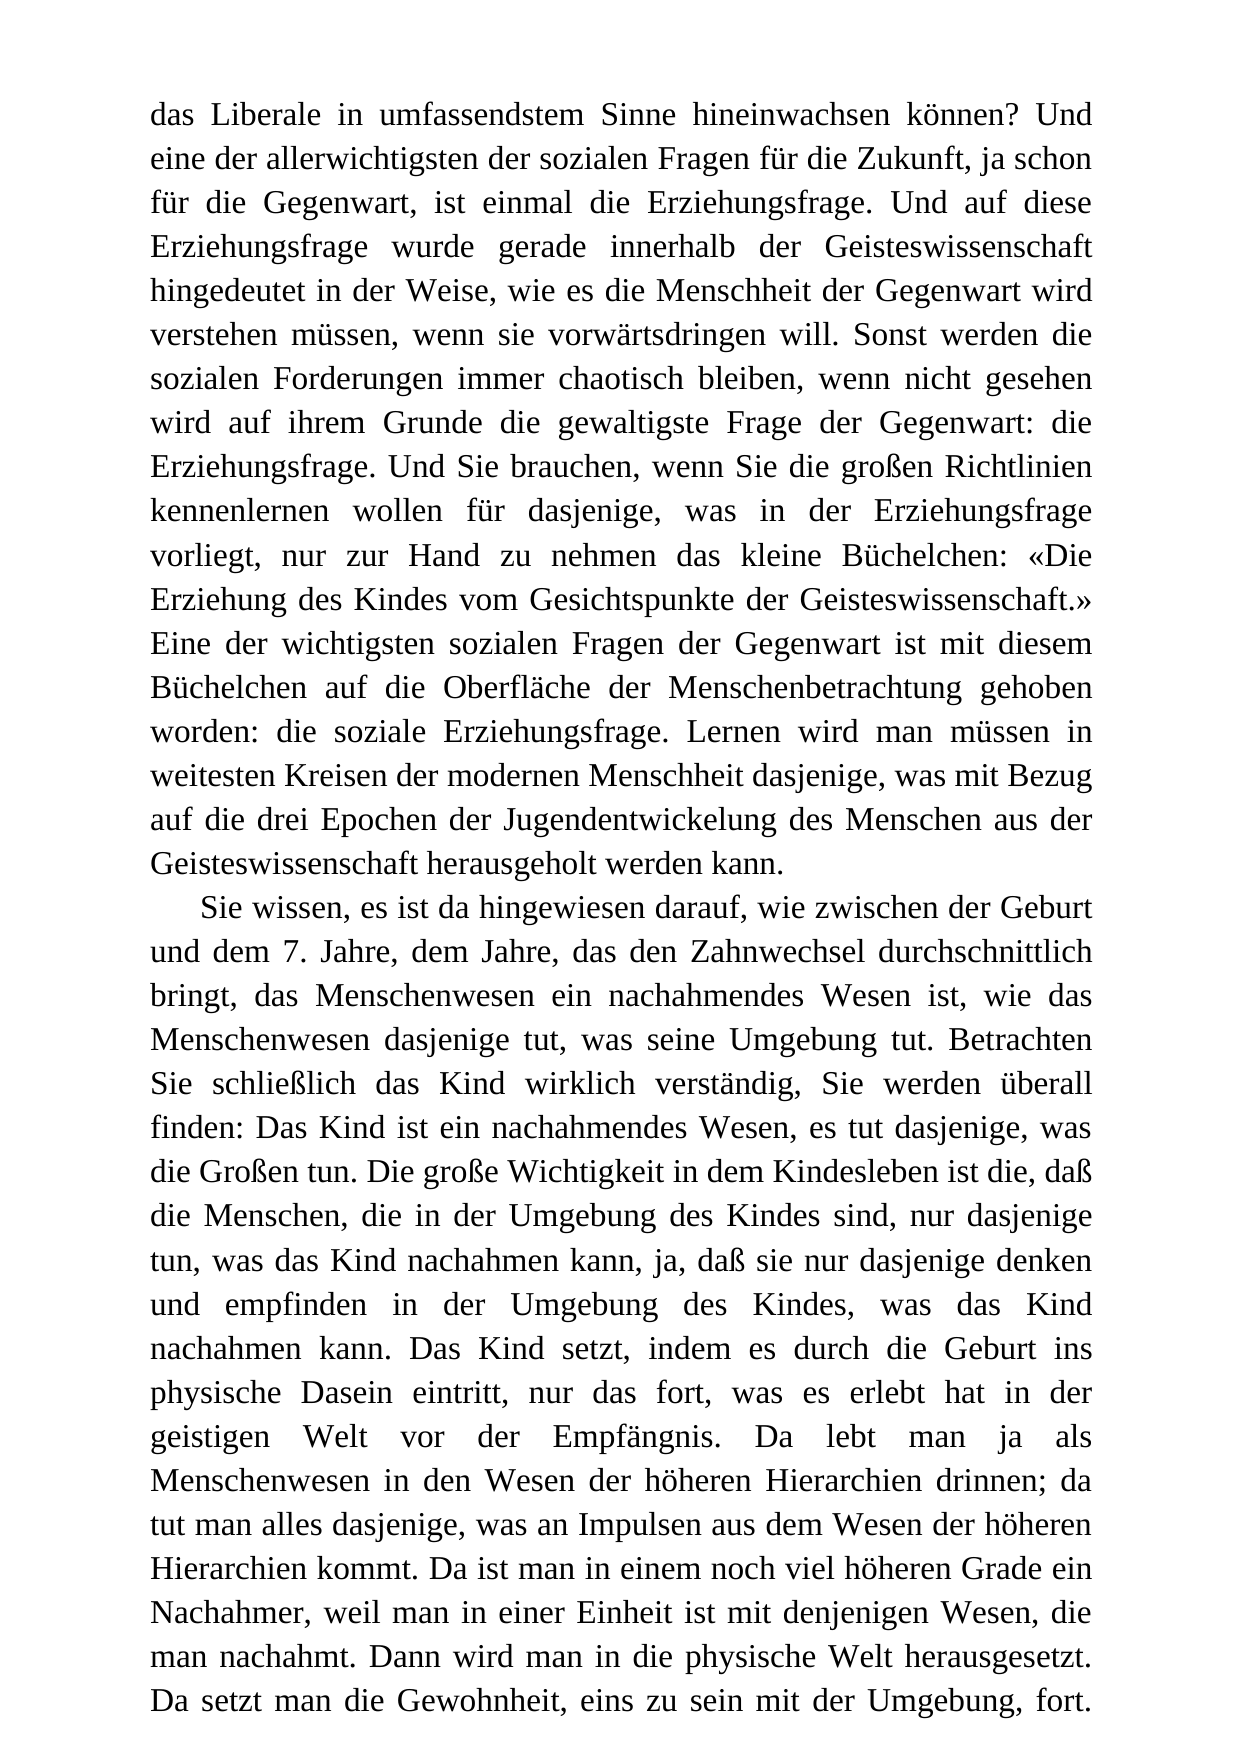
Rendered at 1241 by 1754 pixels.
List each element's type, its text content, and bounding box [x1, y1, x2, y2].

text das Liberale in umfassendstem Sinne hineinwachsen können? Und eine der allerwichtigsten der sozialen Fragen für die Zukunft, ja schon für die Gegenwart, ist einmal die Erziehungsfrage. Und auf diese Erziehungsfrage wurde gerade innerhalb der Geisteswissenschaft hingedeutet in der Weise, wie es die Menschheit der Gegenwart wird verstehen müssen, wenn sie vorwärtsdringen will. Sonst werden die sozialen Forderungen immer chaotisch bleiben, wenn nicht gesehen wird auf ihrem Grunde die gewaltigste Frage der Gegenwart: die Erziehungsfrage. Und Sie brauchen, wenn Sie die großen Richtlinien kennenlernen wollen für dasjenige, was in der Erziehungsfrage vorliegt, nur zur Hand zu nehmen das kleine Büchelchen: «Die Erziehung des Kindes vom Gesichtspunkte der Geisteswissenschaft.» Eine der wichtigsten sozialen Fragen der Gegenwart ist mit diesem Büchelchen auf die Oberfläche der Menschenbetrachtung gehoben worden: die soziale Erziehungsfrage. Lernen wird man müssen in weitesten Kreisen der modernen Menschheit dasjenige, was mit Bezug auf die drei Epochen der Jugendentwickelung des Menschen aus der Geisteswissenschaft herausgeholt werden kann. [150, 94, 1093, 882]
text Sie wissen, es ist da hingewiesen darauf, wie zwischen der Geburt und dem 7. Jahre, dem Jahre, das den Zahnwechsel durchschnittlich bringt, das Menschenwesen ein nachahmendes Wesen ist, wie das Menschenwesen dasjenige tut, was seine Umgebung tut. Betrachten Sie schließlich das Kind wirklich verständig, Sie werden überall finden: Das Kind ist ein nachahmendes Wesen, es tut dasjenige, was die Großen tun. Die große Wichtigkeit in dem Kindesleben ist die, daß die Menschen, die in der Umgebung des Kindes sind, nur dasjenige tun, was das Kind nachahmen kann, ja, daß sie nur dasjenige denken und empfinden in der Umgebung des Kindes, was das Kind nachahmen kann. Das Kind setzt, indem es durch die Geburt ins physische Dasein eintritt, nur das fort, was es erlebt hat in der geistigen Welt vor der Empfängnis. Da lebt man ja als Menschenwesen in den Wesen der höheren Hierarchien drinnen; da tut man alles dasjenige, was an Impulsen aus dem Wesen der höheren Hierarchien kommt. Da ist man in einem noch viel höheren Grade ein Nachahmer, weil man in einer Einheit ist mit denjenigen Wesen, die man nachahmt. Dann wird man in die physische Welt herausgesetzt. Da setzt man die Gewohnheit, eins zu sein mit der Umgebung, fort. [150, 887, 1093, 1719]
